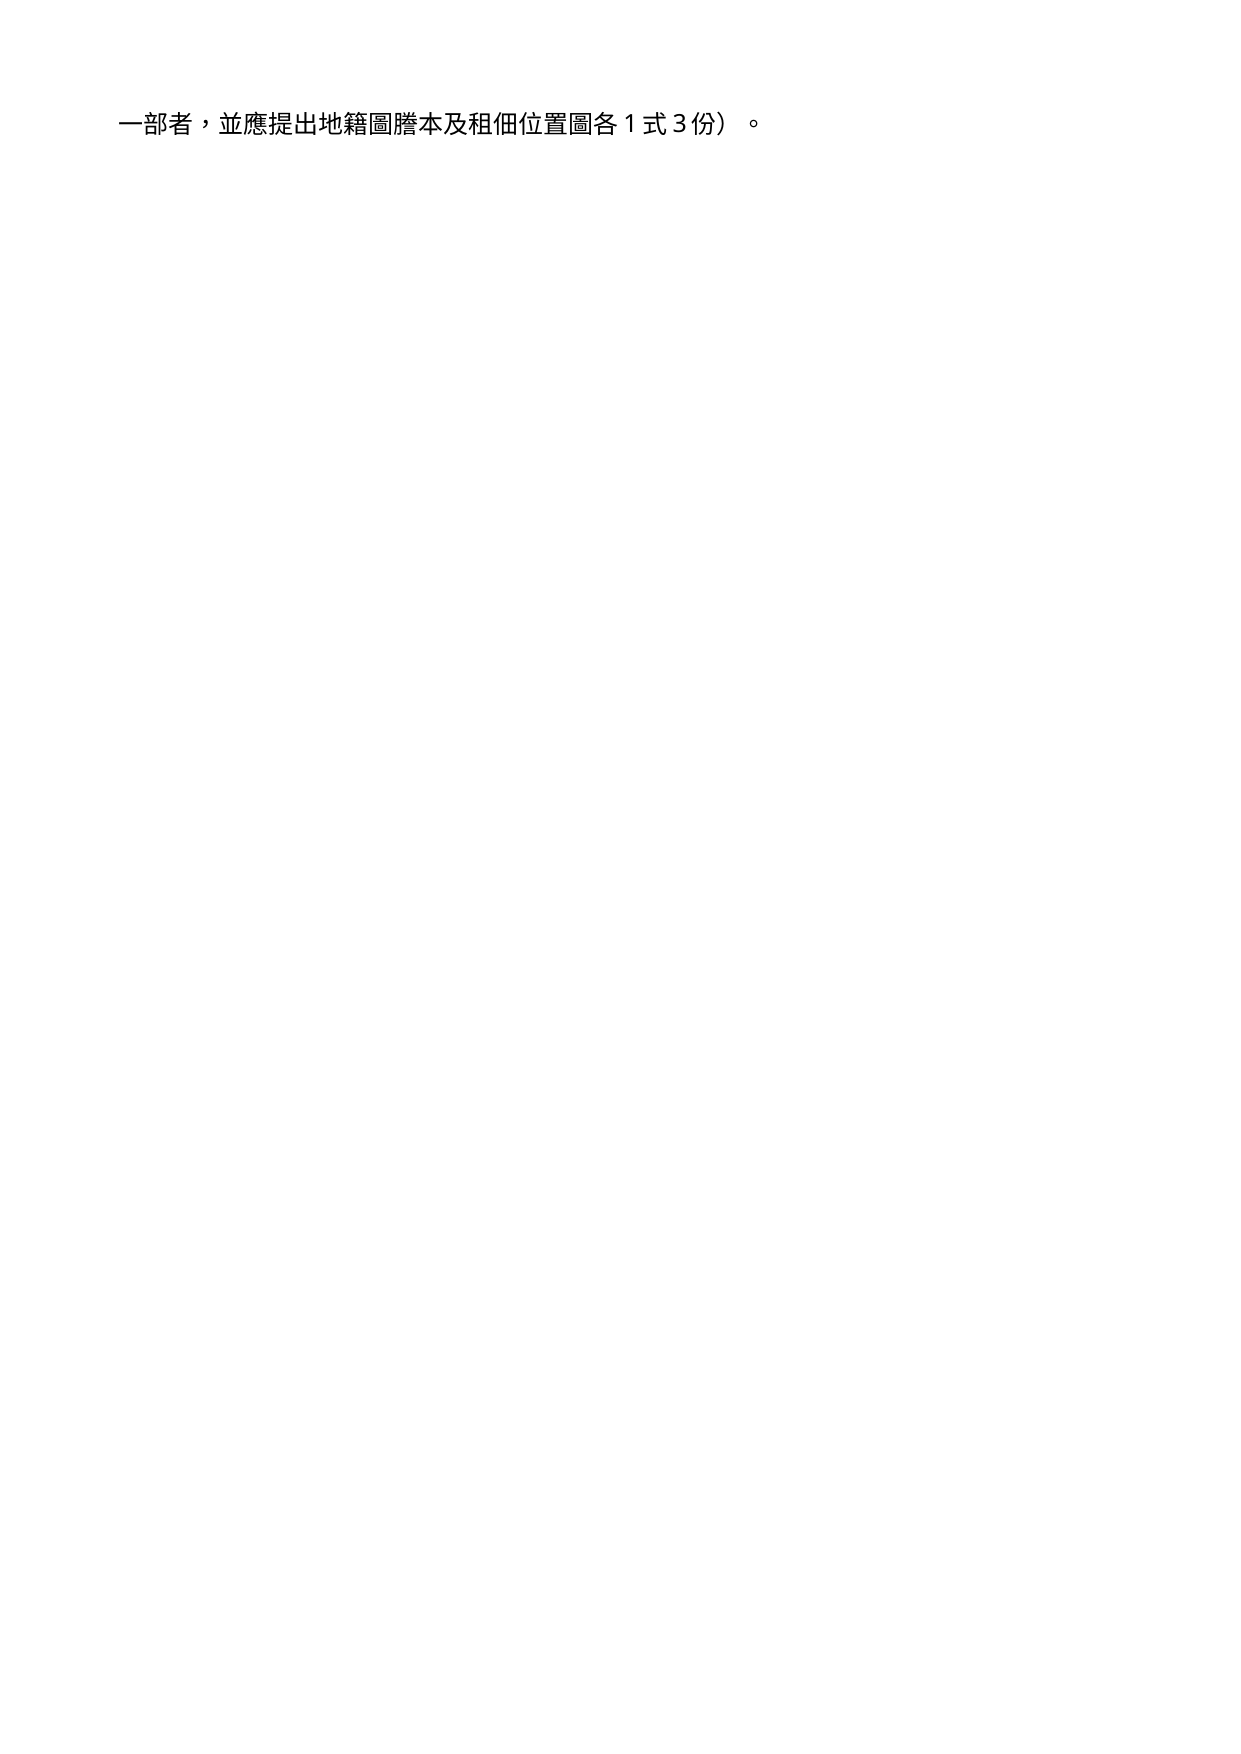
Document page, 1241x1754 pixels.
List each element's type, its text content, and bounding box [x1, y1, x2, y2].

text 一部者，並應提出地籍圖謄本及租佃位置圖各1式3份）。 [118, 104, 1122, 142]
